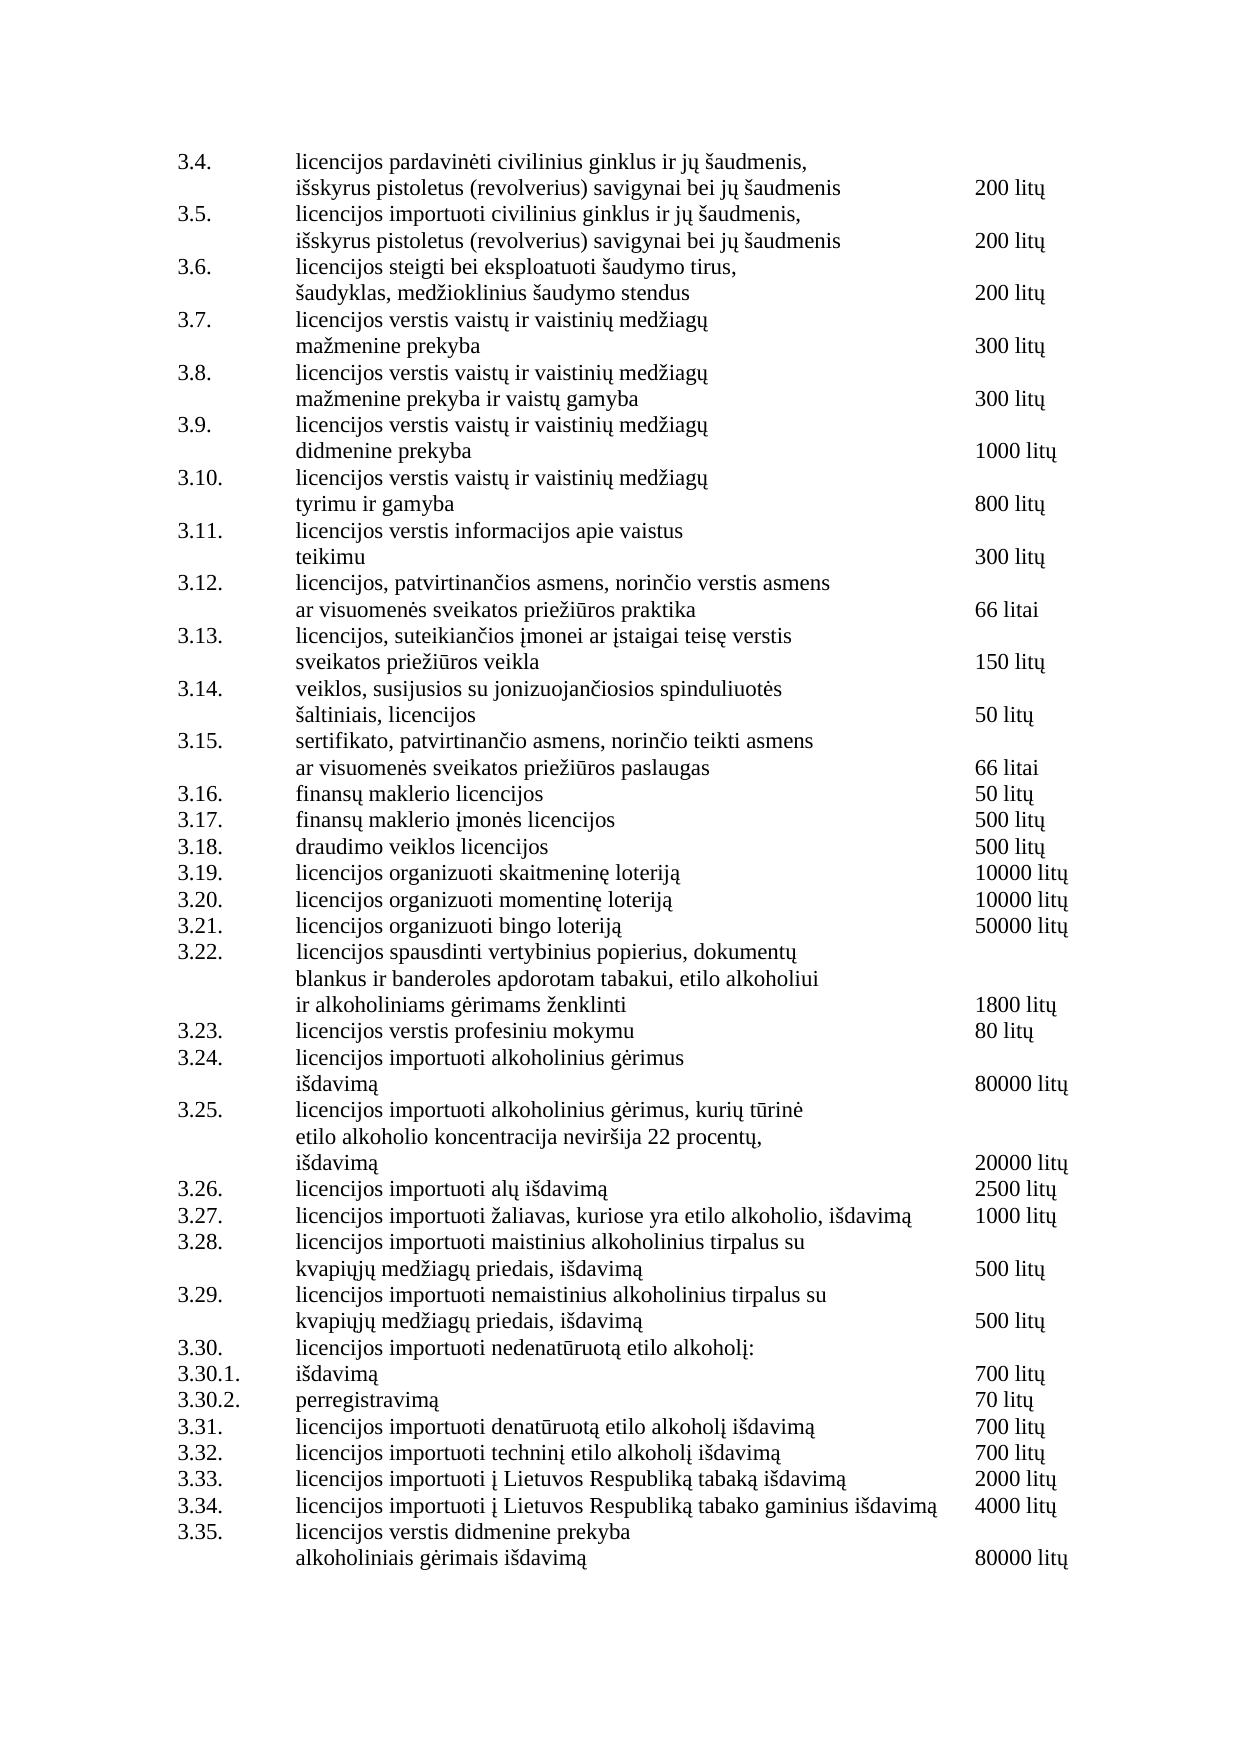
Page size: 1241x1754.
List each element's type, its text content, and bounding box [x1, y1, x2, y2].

text 3.12. licencijos, patvirtinančios asmens, norinčio verstis asmens ar visuomenės sveikatos priežiūros praktika 66 litai [177, 569, 1122, 622]
text 3.16. finansų maklerio licencijos 50 litų [177, 780, 1122, 807]
text 3.10. licencijos verstis vaistų ir vaistinių medžiagų tyrimu ir gamyba 800 litų [177, 464, 1122, 517]
text blankus ir banderoles apdorotam tabakui, etilo alkoholiui [177, 965, 1122, 991]
text 3.7. licencijos verstis vaistų ir vaistinių medžiagų mažmenine prekyba 300 litų [177, 306, 1122, 358]
text 3.14. veiklos, susijusios su jonizuojančiosios spinduliuotės šaltiniais, licencijos 50 litų [177, 675, 1122, 727]
text 3.4. licencijos pardavinėti civilinius ginklus ir jų šaudmenis, išskyrus pistoletus (revolverius) savigynai bei jų šaudmenis 200 litų [177, 148, 1122, 200]
text 3.27. licencijos importuoti žaliavas, kuriose yra etilo alkoholio, išdavimą 1000 litų [177, 1202, 1122, 1228]
text 3.8. licencijos verstis vaistų ir vaistinių medžiagų mažmenine prekyba ir vaistų gamyba 300 litų [177, 358, 1122, 411]
text 3.28. licencijos importuoti maistinius alkoholinius tirpalus su kvapiųjų medžiagų priedais, išdavimą 500 litų [177, 1228, 1122, 1281]
text 3.17. finansų maklerio įmonės licencijos 500 litų [177, 807, 1122, 833]
text 3.18. draudimo veiklos licencijos 500 litų [177, 833, 1122, 859]
text ir alkoholiniams gėrimams ženklinti 1800 litų [177, 991, 1122, 1017]
text 3.33. licencijos importuoti į Lietuvos Respubliką tabaką išdavimą 2000 litų [177, 1465, 1122, 1492]
text 3.6. licencijos steigti bei eksploatuoti šaudymo tirus, šaudyklas, medžioklinius šaudymo stendus 200 litų [177, 253, 1122, 306]
text 3.30.1. išdavimą 700 litų [177, 1360, 1122, 1386]
text 3.35. licencijos verstis didmenine prekyba alkoholiniais gėrimais išdavimą 80000 litų [177, 1518, 1122, 1571]
text 3.13. licencijos, suteikiančios įmonei ar įstaigai teisę verstis sveikatos priežiūros veikla 150 litų [177, 622, 1122, 675]
text 3.34. licencijos importuoti į Lietuvos Respubliką tabako gaminius išdavimą 4000 litų [177, 1492, 1122, 1518]
text 3.15. sertifikato, patvirtinančio asmens, norinčio teikti asmens ar visuomenės sveikatos priežiūros paslaugas 66 litai [177, 727, 1122, 780]
text 3.20. licencijos organizuoti momentinę loteriją 10000 litų [177, 886, 1122, 912]
text 3.25. licencijos importuoti alkoholinius gėrimus, kurių tūrinė etilo alkoholio koncentracija neviršija 22 procentų, išdavimą 20000 litų [177, 1096, 1122, 1176]
text 3.5. licencijos importuoti civilinius ginklus ir jų šaudmenis, išskyrus pistoletus (revolverius) savigynai bei jų šaudmenis 200 litų [177, 200, 1122, 253]
text 3.23. licencijos verstis profesiniu mokymu 80 litų [177, 1017, 1122, 1044]
text 3.21. licencijos organizuoti bingo loteriją 50000 litų [177, 912, 1122, 938]
text 3.24. licencijos importuoti alkoholinius gėrimus išdavimą 80000 litų [177, 1044, 1122, 1096]
text 3.30. licencijos importuoti nedenatūruotą etilo alkoholį: [177, 1334, 1122, 1360]
text 3.11. licencijos verstis informacijos apie vaistus teikimu 300 litų [177, 517, 1122, 569]
text 3.29. licencijos importuoti nemaistinius alkoholinius tirpalus su kvapiųjų medžiagų priedais, išdavimą 500 litų [177, 1281, 1122, 1334]
text 3.26. licencijos importuoti alų išdavimą 2500 litų [177, 1176, 1122, 1202]
text 3.9. licencijos verstis vaistų ir vaistinių medžiagų didmenine prekyba 1000 litų [177, 411, 1122, 464]
text 3.31. licencijos importuoti denatūruotą etilo alkoholį išdavimą 700 litų [177, 1413, 1122, 1439]
text 3.32. licencijos importuoti techninį etilo alkoholį išdavimą 700 litų [177, 1439, 1122, 1465]
list licencijos spausdinti vertybinius popierius, dokumentų [177, 938, 1122, 965]
text 3.19. licencijos organizuoti skaitmeninę loteriją 10000 litų [177, 859, 1122, 886]
text 3.30.2. perregistravimą 70 litų [177, 1386, 1122, 1413]
